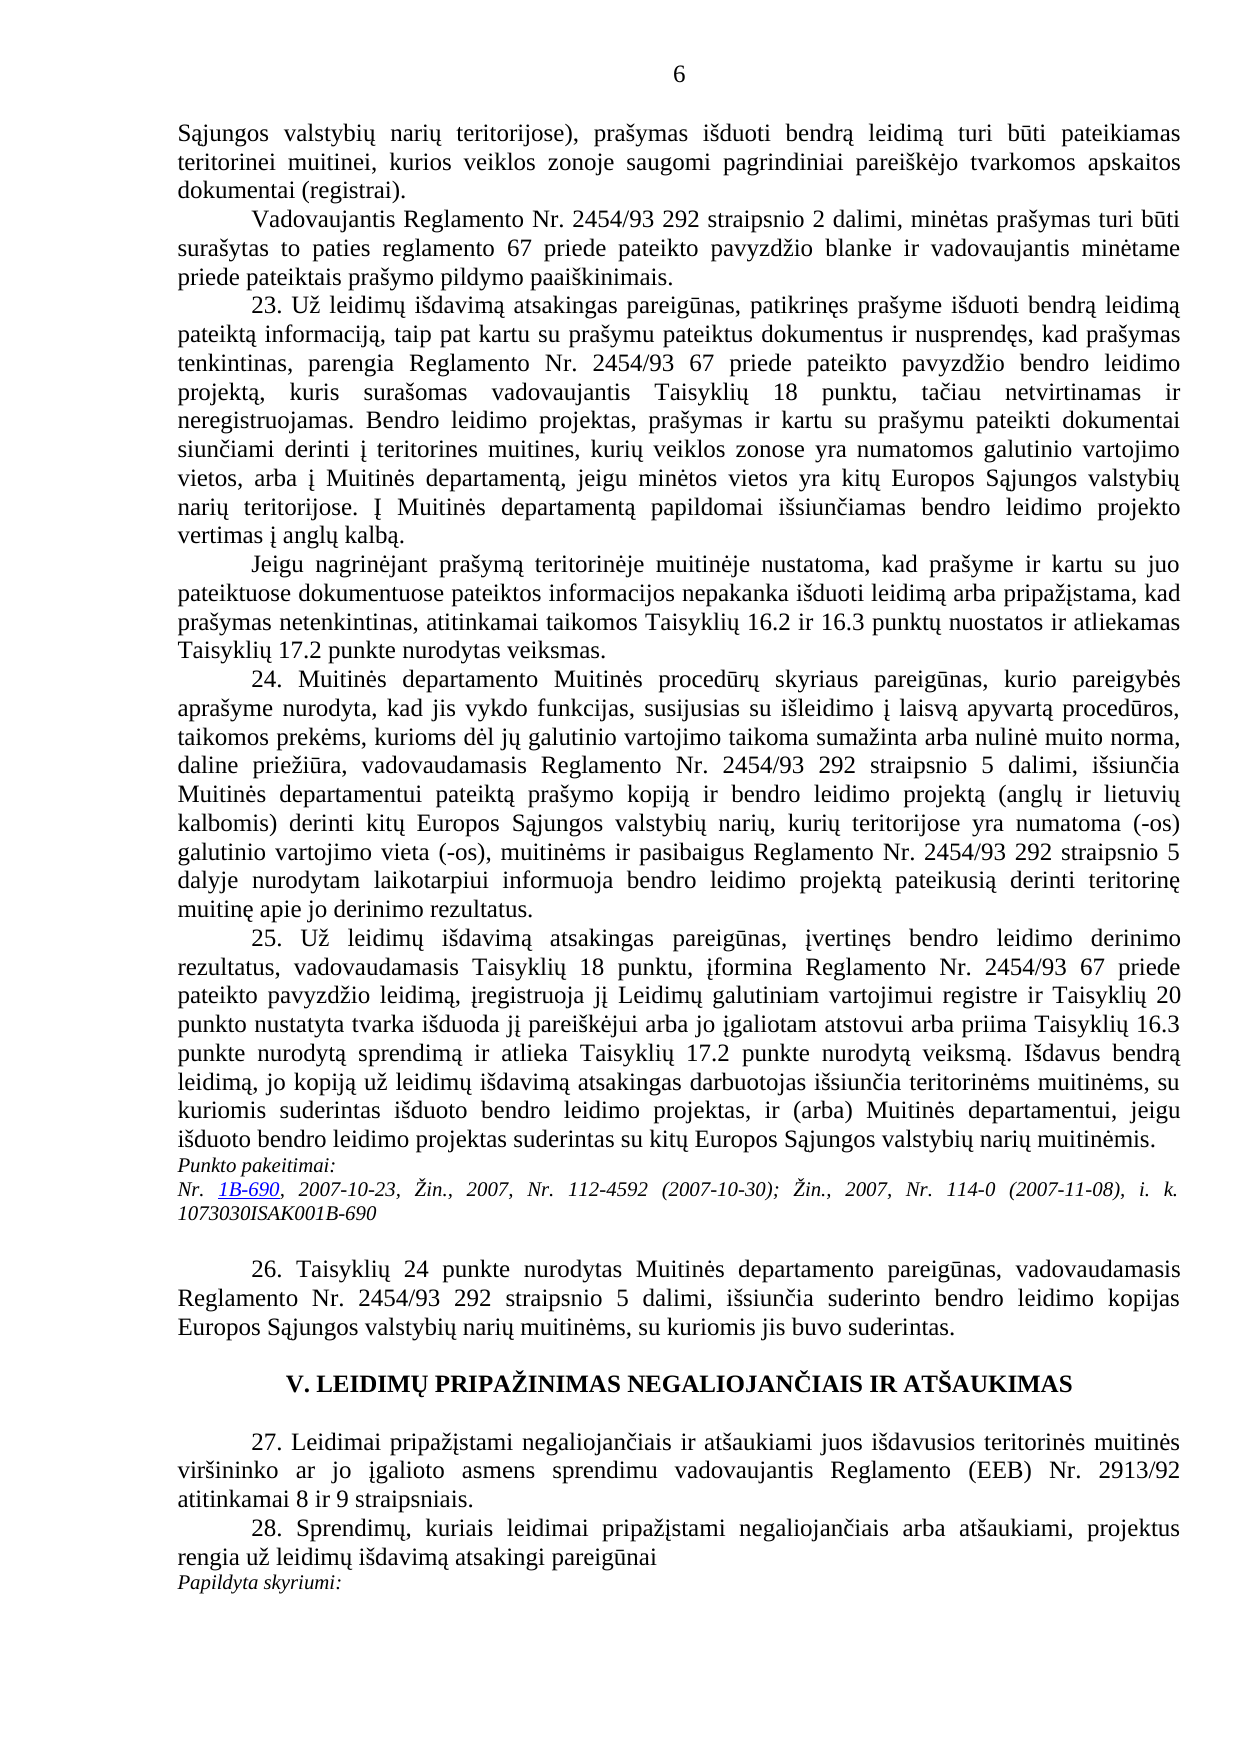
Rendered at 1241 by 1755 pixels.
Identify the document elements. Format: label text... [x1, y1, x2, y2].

text 25. Už leidimų išdavimą atsakingas pareigūnas, įvertinęs bendro leidimo derinimo rezultatus, vadovaudamasis Taisyklių 18 punktu, įformina Reglamento Nr. 2454/93 67 priede pateikto pavyzdžio leidimą, įregistruoja jį Leidimų galutiniam vartojimui registre ir Taisyklių 20 punkto nustatyta tvarka išduoda jį pareiškėjui arba jo įgaliotam atstovui arba priima Taisyklių 16.3 punkte nurodytą sprendimą ir atlieka Taisyklių 17.2 punkte nurodytą veiksmą. Išdavus bendrą leidimą, jo kopiją už leidimų išdavimą atsakingas darbuotojas išsiunčia teritorinėms muitinėms, su kuriomis suderintas išduoto bendro leidimo projektas, ir (arba) Muitinės departamentui, jeigu išduoto bendro leidimo projektas suderintas su kitų Europos Sąjungos valstybių narių muitinėmis. [177, 923, 1181, 1153]
text 28. Sprendimų, kuriais leidimai pripažįstami negaliojančiais arba atšaukiami, projektus rengia už leidimų išdavimą atsakingi pareigūnai [177, 1513, 1181, 1570]
text Papildyta skyriumi: [177, 1570, 1181, 1594]
text Punkto pakeitimai: [177, 1153, 1181, 1177]
text 24. Muitinės departamento Muitinės procedūrų skyriaus pareigūnas, kurio pareigybės aprašyme nurodyta, kad jis vykdo funkcijas, susijusias su išleidimo į laisvą apyvartą procedūros, taikomos prekėms, kurioms dėl jų galutinio vartojimo taikoma sumažinta arba nulinė muito norma, daline priežiūra, vadovaudamasis Reglamento Nr. 2454/93 292 straipsnio 5 dalimi, išsiunčia Muitinės departamentui pateiktą prašymo kopiją ir bendro leidimo projektą (anglų ir lietuvių kalbomis) derinti kitų Europos Sąjungos valstybių narių, kurių teritorijose yra numatoma (-os) galutinio vartojimo vieta (-os), muitinėms ir pasibaigus Reglamento Nr. 2454/93 292 straipsnio 5 dalyje nurodytam laikotarpiui informuoja bendro leidimo projektą pateikusią derinti teritorinę muitinę apie jo derinimo rezultatus. [177, 664, 1181, 923]
text 27. Leidimai pripažįstami negaliojančiais ir atšaukiami juos išdavusios teritorinės muitinės viršininko ar jo įgalioto asmens sprendimu vadovaujantis Reglamento (EEB) Nr. 2913/92 atitinkamai 8 ir 9 straipsniais. [177, 1427, 1181, 1513]
text 26. Taisyklių 24 punkte nurodytas Muitinės departamento pareigūnas, vadovaudamasis Reglamento Nr. 2454/93 292 straipsnio 5 dalimi, išsiunčia suderinto bendro leidimo kopijas Europos Sąjungos valstybių narių muitinėms, su kuriomis jis buvo suderintas. [177, 1254, 1181, 1340]
text V. LEIDIMŲ PRIPAŽINIMAS NEGALIOJANČIAIS IR ATŠAUKIMAS [177, 1369, 1181, 1398]
text Vadovaujantis Reglamento Nr. 2454/93 292 straipsnio 2 dalimi, minėtas prašymas turi būti surašytas to paties reglamento 67 priede pateikto pavyzdžio blanke ir vadovaujantis minėtame priede pateiktais prašymo pildymo paaiškinimais. [177, 204, 1181, 291]
text Jeigu nagrinėjant prašymą teritorinėje muitinėje nustatoma, kad prašyme ir kartu su juo pateiktuose dokumentuose pateiktos informacijos nepakanka išduoti leidimą arba pripažįstama, kad prašymas netenkintinas, atitinkamai taikomos Taisyklių 16.2 ir 16.3 punktų nuostatos ir atliekamas Taisyklių 17.2 punkte nurodytas veiksmas. [177, 549, 1181, 664]
text 23. Už leidimų išdavimą atsakingas pareigūnas, patikrinęs prašyme išduoti bendrą leidimą pateiktą informaciją, taip pat kartu su prašymu pateiktus dokumentus ir nusprendęs, kad prašymas tenkintinas, parengia Reglamento Nr. 2454/93 67 priede pateikto pavyzdžio bendro leidimo projektą, kuris surašomas vadovaujantis Taisyklių 18 punktu, tačiau netvirtinamas ir neregistruojamas. Bendro leidimo projektas, prašymas ir kartu su prašymu pateikti dokumentai siunčiami derinti į teritorines muitines, kurių veiklos zonose yra numatomos galutinio vartojimo vietos, arba į Muitinės departamentą, jeigu minėtos vietos yra kitų Europos Sąjungos valstybių narių teritorijose. Į Muitinės departamentą papildomai išsiunčiamas bendro leidimo projekto vertimas į anglų kalbą. [177, 291, 1181, 549]
text Nr. 1B-690, 2007-10-23, Žin., 2007, Nr. 112-4592 (2007-10-30); Žin., 2007, Nr. 114-0 (2007-11-08), i. k. 1073030ISAK001B-690 [177, 1177, 1181, 1225]
text Sąjungos valstybių narių teritorijose), prašymas išduoti bendrą leidimą turi būti pateikiamas teritorinei muitinei, kurios veiklos zonoje saugomi pagrindiniai pareiškėjo tvarkomos apskaitos dokumentai (registrai). [177, 118, 1181, 204]
